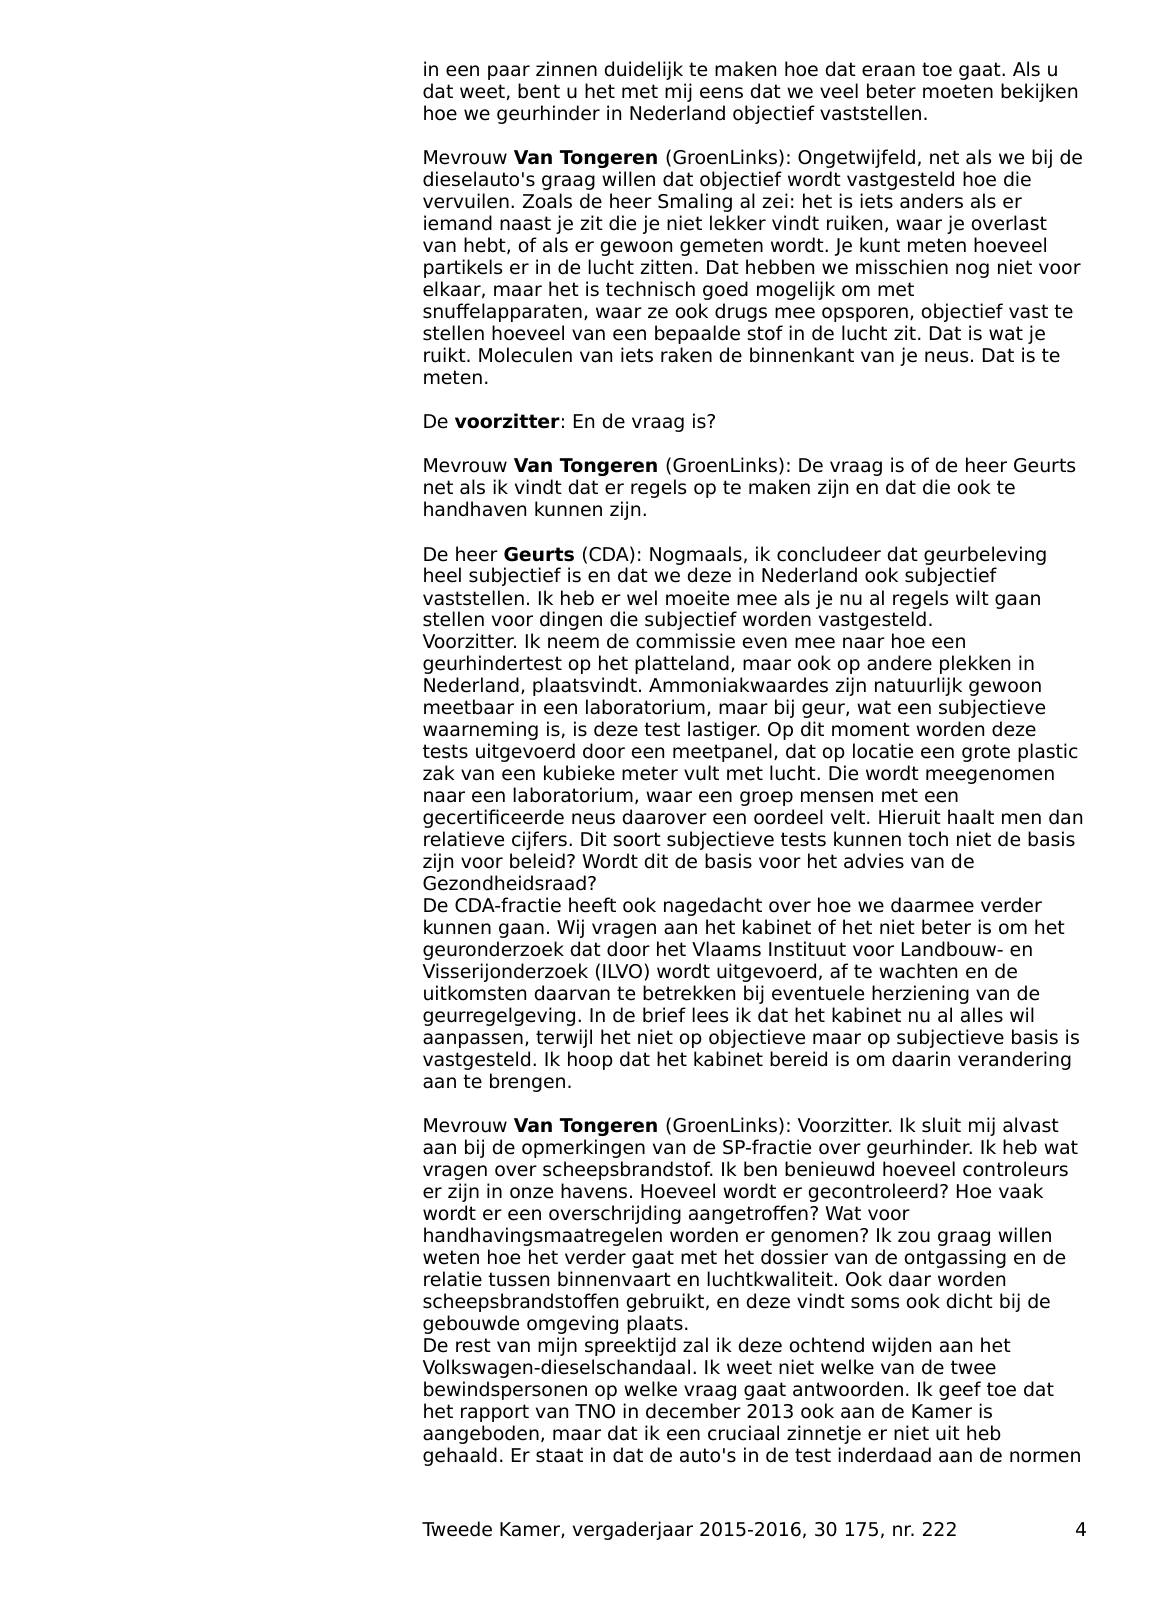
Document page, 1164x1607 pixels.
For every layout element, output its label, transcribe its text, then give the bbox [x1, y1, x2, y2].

text Mevrouw Van Tongeren (GroenLinks): Voorzitter. Ik sluit mij alvast aan bij de opmerkingen van de SP-fractie over geurhinder. Ik heb wat vragen over scheepsbrandstof. Ik ben benieuwd hoeveel controleurs er zijn in onze havens. Hoeveel wordt er gecontroleerd? Hoe vaak wordt er een overschrijding aangetroffen? Wat voor handhavingsmaatregelen worden er genomen? Ik zou graag willen weten hoe het verder gaat met het dossier van de ontgassing en de relatie tussen binnenvaart en luchtkwaliteit. Ook daar worden scheepsbrandstoffen gebruikt, en deze vindt soms ook dicht bij de gebouwde omgeving plaats. [422, 1115, 1087, 1335]
text De rest van mijn spreektijd zal ik deze ochtend wijden aan het Volkswagen-dieselschandaal. Ik weet niet welke van de twee bewindspersonen op welke vraag gaat antwoorden. Ik geef toe dat het rapport van TNO in december 2013 ook aan de Kamer is aangeboden, maar dat ik een cruciaal zinnetje er niet uit heb gehaald. Er staat in dat de auto's in de test inderdaad aan de normen [422, 1335, 1087, 1467]
text De heer Geurts (CDA): Nogmaals, ik concludeer dat geurbeleving heel subjectief is en dat we deze in Nederland ook subjectief vaststellen. Ik heb er wel moeite mee als je nu al regels wilt gaan stellen voor dingen die subjectief worden vastgesteld. [422, 543, 1087, 631]
text in een paar zinnen duidelijk te maken hoe dat eraan toe gaat. Als u dat weet, bent u het met mij eens dat we veel beter moeten bekijken hoe we geurhinder in Nederland objectief vaststellen. [422, 59, 1087, 125]
text Mevrouw Van Tongeren (GroenLinks): De vraag is of de heer Geurts net als ik vindt dat er regels op te maken zijn en dat die ook te handhaven kunnen zijn. [422, 455, 1087, 521]
text De CDA-fractie heeft ook nagedacht over hoe we daarmee verder kunnen gaan. Wij vragen aan het kabinet of het niet beter is om het geuronderzoek dat door het Vlaams Instituut voor Landbouw- en Visserijonderzoek (ILVO) wordt uitgevoerd, af te wachten en de uitkomsten daarvan te betrekken bij eventuele herziening van de geurregelgeving. In de brief lees ik dat het kabinet nu al alles wil aanpassen, terwijl het niet op objectieve maar op subjectieve basis is vastgesteld. Ik hoop dat het kabinet bereid is om daarin verandering aan te brengen. [422, 895, 1087, 1093]
text Mevrouw Van Tongeren (GroenLinks): Ongetwijfeld, net als we bij de dieselauto's graag willen dat objectief wordt vastgesteld hoe die vervuilen. Zoals de heer Smaling al zei: het is iets anders als er iemand naast je zit die je niet lekker vindt ruiken, waar je overlast van hebt, of als er gewoon gemeten wordt. Je kunt meten hoeveel partikels er in de lucht zitten. Dat hebben we misschien nog niet voor elkaar, maar het is technisch goed mogelijk om met snuffelapparaten, waar ze ook drugs mee opsporen, objectief vast te stellen hoeveel van een bepaalde stof in de lucht zit. Dat is wat je ruikt. Moleculen van iets raken de binnenkant van je neus. Dat is te meten. [422, 147, 1087, 389]
text De voorzitter: En de vraag is? [422, 411, 1087, 433]
text Voorzitter. Ik neem de commissie even mee naar hoe een geurhindertest op het platteland, maar ook op andere plekken in Nederland, plaatsvindt. Ammoniakwaardes zijn natuurlijk gewoon meetbaar in een laboratorium, maar bij geur, wat een subjectieve waarneming is, is deze test lastiger. Op dit moment worden deze tests uitgevoerd door een meetpanel, dat op locatie een grote plastic zak van een kubieke meter vult met lucht. Die wordt meegenomen naar een laboratorium, waar een groep mensen met een gecertificeerde neus daarover een oordeel velt. Hieruit haalt men dan relatieve cijfers. Dit soort subjectieve tests kunnen toch niet de basis zijn voor beleid? Wordt dit de basis voor het advies van de Gezondheidsraad? [422, 631, 1087, 895]
